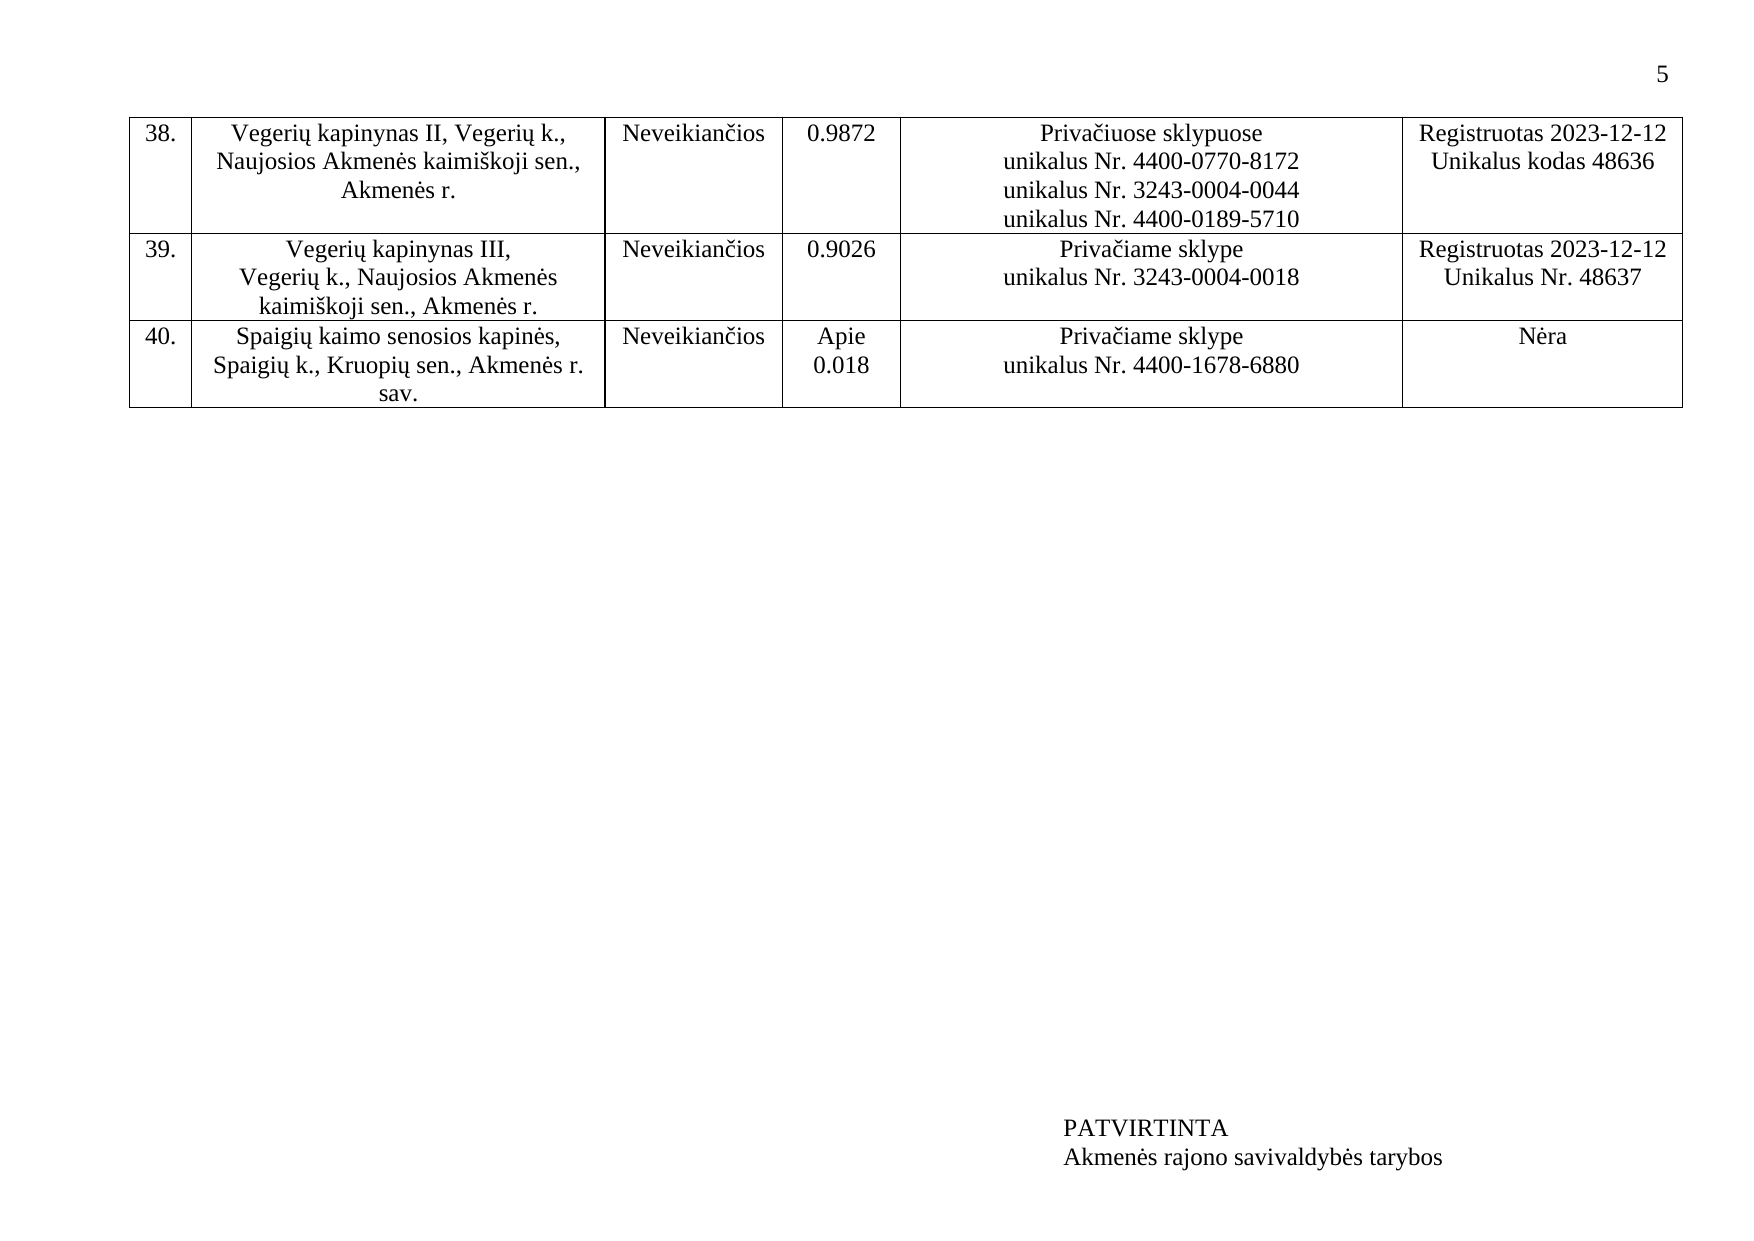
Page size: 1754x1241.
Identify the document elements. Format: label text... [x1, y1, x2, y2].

table_cell Privačiame sklype unikalus Nr. 4400-1678-6880 [901, 321, 1402, 407]
table_cell Vegerių kapinynas II, Vegerių k., Naujosios Akmenės kaimiškoji sen., Akmenės r. [192, 118, 604, 233]
table_cell Apie 0.018 [783, 321, 900, 407]
table_cell Neveikiančios [606, 321, 782, 407]
table_cell Neveikiančios [606, 118, 782, 233]
table_cell Privačiuose sklypuose unikalus Nr. 4400-0770-8172 unikalus Nr. 3243-0004-0044 unikalus Nr. 4400-0189-5710 [901, 118, 1402, 233]
table_cell 0.9872 [783, 118, 900, 233]
table_cell 40. [130, 321, 191, 407]
table_cell Privačiame sklype unikalus Nr. 3243-0004-0018 [901, 234, 1402, 320]
table_cell Neveikiančios [606, 234, 782, 320]
table_cell Registruotas 2023-12-12 Unikalus Nr. 48637 [1403, 234, 1682, 320]
table_cell 39. [130, 234, 191, 320]
table_cell 38. [130, 118, 191, 233]
table_cell 0.9026 [783, 234, 900, 320]
text PATVIRTINTA [1063, 1113, 1668, 1142]
table_cell Vegerių kapinynas III, Vegerių k., Naujosios Akmenės kaimiškoji sen., Akmenės r. [192, 234, 604, 320]
table_cell Registruotas 2023-12-12 Unikalus kodas 48636 [1403, 118, 1682, 233]
text Akmenės rajono savivaldybės tarybos [1063, 1142, 1668, 1171]
table_cell Nėra [1403, 321, 1682, 407]
table_cell Spaigių kaimo senosios kapinės, Spaigių k., Kruopių sen., Akmenės r. sav. [192, 321, 604, 407]
